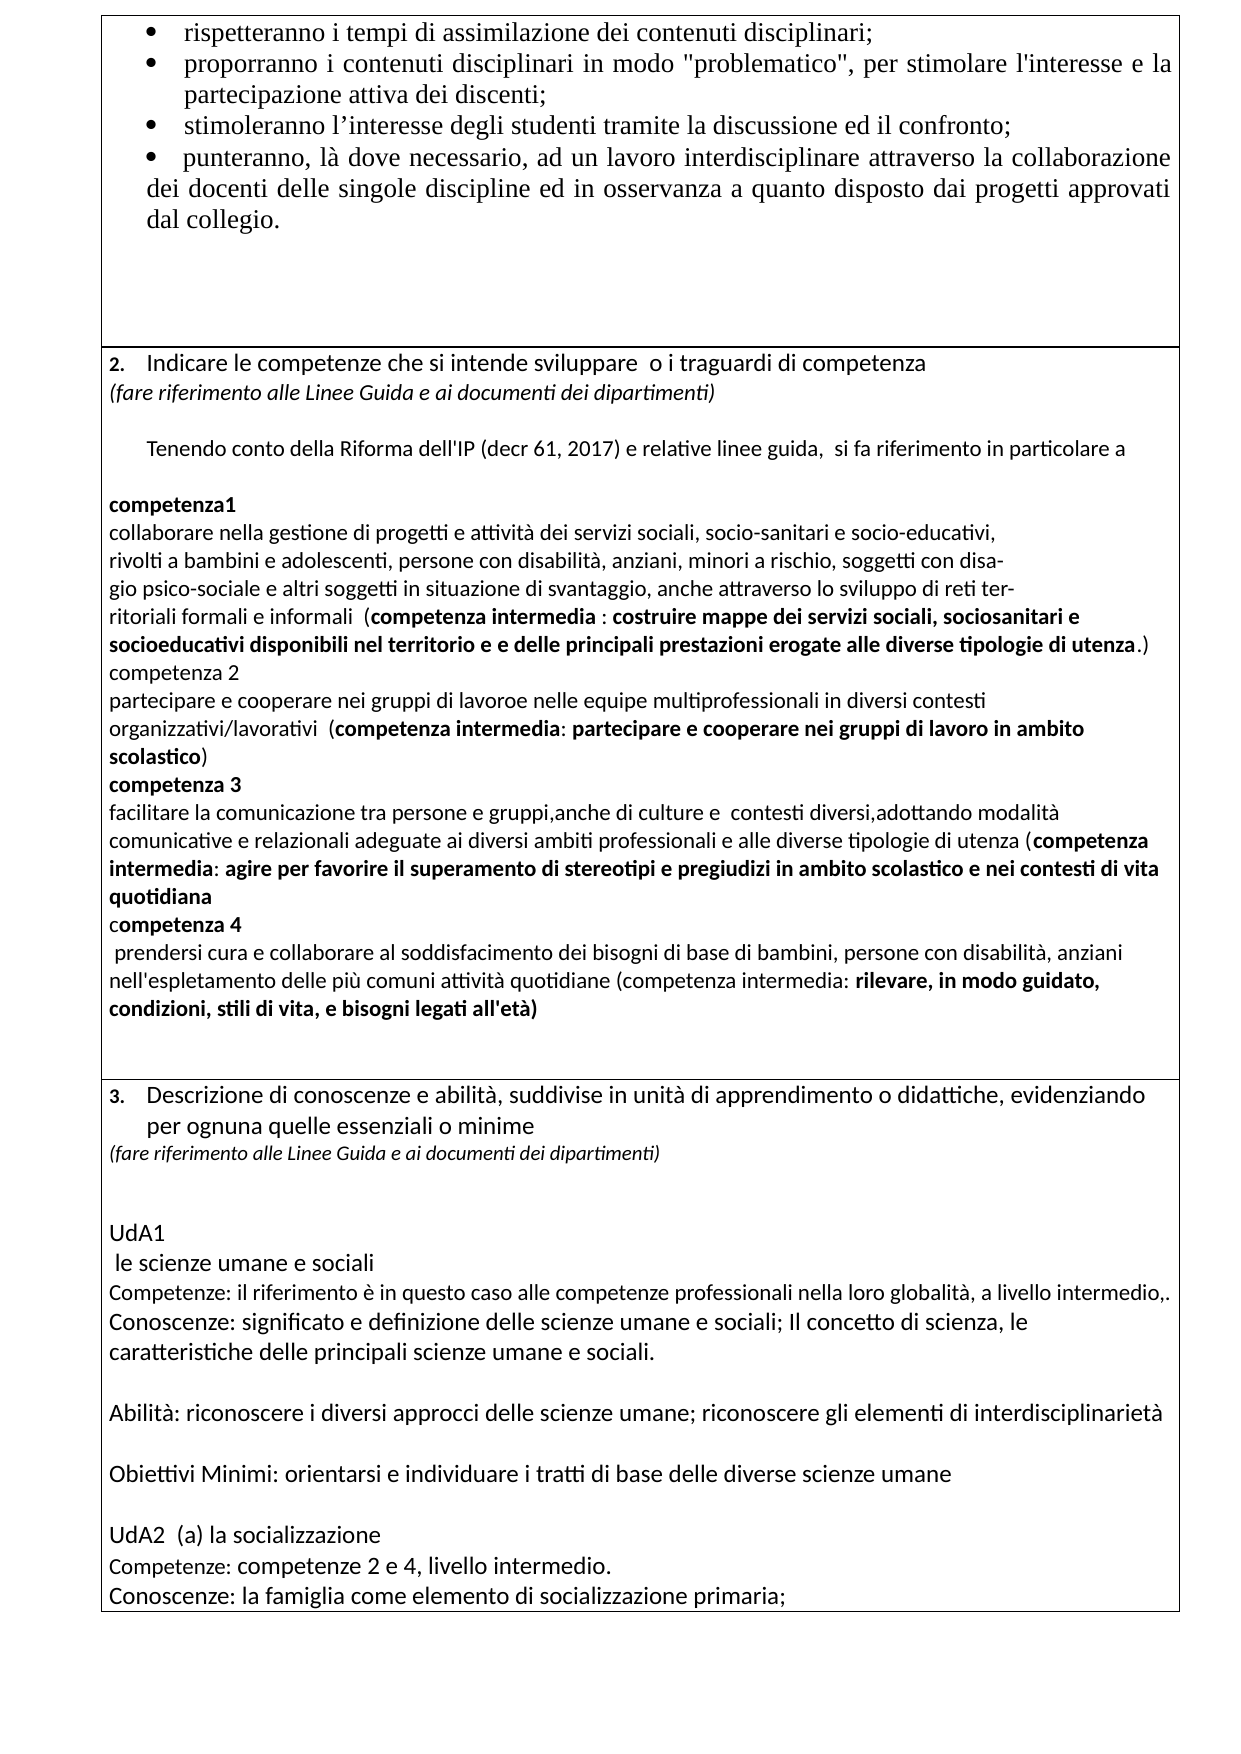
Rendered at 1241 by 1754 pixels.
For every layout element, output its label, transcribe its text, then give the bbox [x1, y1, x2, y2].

table_cell Indicare le competenze che si intende sviluppare o i traguardi di competenza (fare riferimento alle Linee Guida e ai documenti dei dipartimenti) Tenendo conto della Riforma dell'IP (decr 61, 2017) e relative linee guida, si fa riferimento in particolare a competenza1 collaborare nella gestione di progetti e attività dei servizi sociali, socio-sanitari e socio-educativi, rivolti a bambini e adolescenti, persone con disabilità, anziani, minori a rischio, soggetti con disa- gio psico-sociale e altri soggetti in situazione di svantaggio, anche attraverso lo sviluppo di reti ter- ritoriali formali e informali (competenza intermedia : costruire mappe dei servizi sociali, sociosanitari e socioeducativi disponibili nel territorio e e delle principali prestazioni erogate alle diverse tipologie di utenza.) competenza 2 partecipare e cooperare nei gruppi di lavoroe nelle equipe multiprofessionali in diversi contesti organizzativi/lavorativi (competenza intermedia: partecipare e cooperare nei gruppi di lavoro in ambito scolastico) competenza 3 facilitare la comunicazione tra persone e gruppi,anche di culture e contesti diversi,adottando modalità comunicative e relazionali adeguate ai diversi ambiti professionali e alle diverse tipologie di utenza (competenza intermedia: agire per favorire il superamento di stereotipi e pregiudizi in ambito scolastico e nei contesti di vita quotidiana competenza 4 prendersi cura e collaborare al soddisfacimento dei bisogni di base di bambini, persone con disabilità, anziani nell'espletamento delle più comuni attività quotidiane (competenza intermedia: rilevare, in modo guidato, condizioni, stili di vita, e bisogni legati all'età) [102, 348, 1179, 1078]
table_cell [1180, 1079, 1200, 1611]
table_cell - Obiettivi trasversali indicati nel documento di programmazione di classe e individuati dal dipartimento (indicare quelli sui quali si concentrerà maggiormente l’impegno didattico esprimendoli preferibilmente in forma di competenze chiave di cittadinanza o di obiettivi di competenze dell’obbligo per le classi del biennio) Competenze chiave di cittadinanza comunicazione nella madrelingua; comunicazione nelle lingue straniere; competenza matematica e competenze di base in scienza e tecnologia; competenza digitale; imparare a imparare; acquisire un metodo di studio, progettare, risolvere problemi competenze sociali e civiche; collaborare e partecipare spirito di iniziativa e imprenditorialità; agire in modo autonomo e responsabile consapevolezza ed espressione culturale, individuare collegamenti e relazioni, acquisire ed interpretare informazioni obiettivi cognitivi individuati dal CdC acquisire un metodo di studio e di lavoro individuale consapevolezza ed espressione culturale - strategie metodologiche comuni (se indicate nel documento di programmazione del CdC) Per conseguire gli obiettivi prefissati i docenti: perseguiranno gli obiettivi condivisi nel consiglio di classe; saranno coerenti nello sviluppo della programmazione in classe con le finalità e gli obiettivi generali del PTOF e con quelli specifici disciplinari; costruiranno una verticalità didattica in cui seguire e potenziare il processo formativo degli studenti coinvolgeranno nel percorso formativo tutti i soggetti presenti nella scuola e promuoveranno la cultura della collaborazione e della condivisione; organizzeranno lezioni che utilizzino al meglio la molteplicità dei linguaggi comunicativi; là dove si renderà necessario, utilizzeranno la classe come risorsa in apprendimenti e attività laboratoriali in piccoli gruppi, attività di coppia, attività di tutoring e aiuto tra pari, attività di cooperative learnig; forniranno, all’occorrenza, spiegazioni individualizzate; rispetteranno i tempi di assimilazione dei contenuti disciplinari; proporranno i contenuti disciplinari in modo "problematico", per stimolare l'interesse e la partecipazione attiva dei discenti; stimoleranno l’interesse degli studenti tramite la discussione ed il confronto; punteranno, là dove necessario, ad un lavoro interdisciplinare attraverso la collaborazione dei docenti delle singole discipline ed in osservanza a quanto disposto dai progetti approvati dal collegio. [102, 16, 1179, 346]
table_cell [1180, 15, 1200, 346]
table_cell [1180, 346, 1200, 1078]
table_cell Descrizione di conoscenze e abilità, suddivise in unità di apprendimento o didattiche, evidenziando per ognuna quelle essenziali o minime (fare riferimento alle Linee Guida e ai documenti dei dipartimenti) UdA1 le scienze umane e sociali Competenze: il riferimento è in questo caso alle competenze professionali nella loro globalità, a livello intermedio,. Conoscenze: significato e definizione delle scienze umane e sociali; Il concetto di scienza, le caratteristiche delle principali scienze umane e sociali. Abilità: riconoscere i diversi approcci delle scienze umane; riconoscere gli elementi di interdisciplinarietà Obiettivi Minimi: orientarsi e individuare i tratti di base delle diverse scienze umane UdA2 (a) la socializzazione Competenze: competenze 2 e 4, livello intermedio. Conoscenze: la famiglia come elemento di socializzazione primaria; [102, 1080, 1179, 1611]
